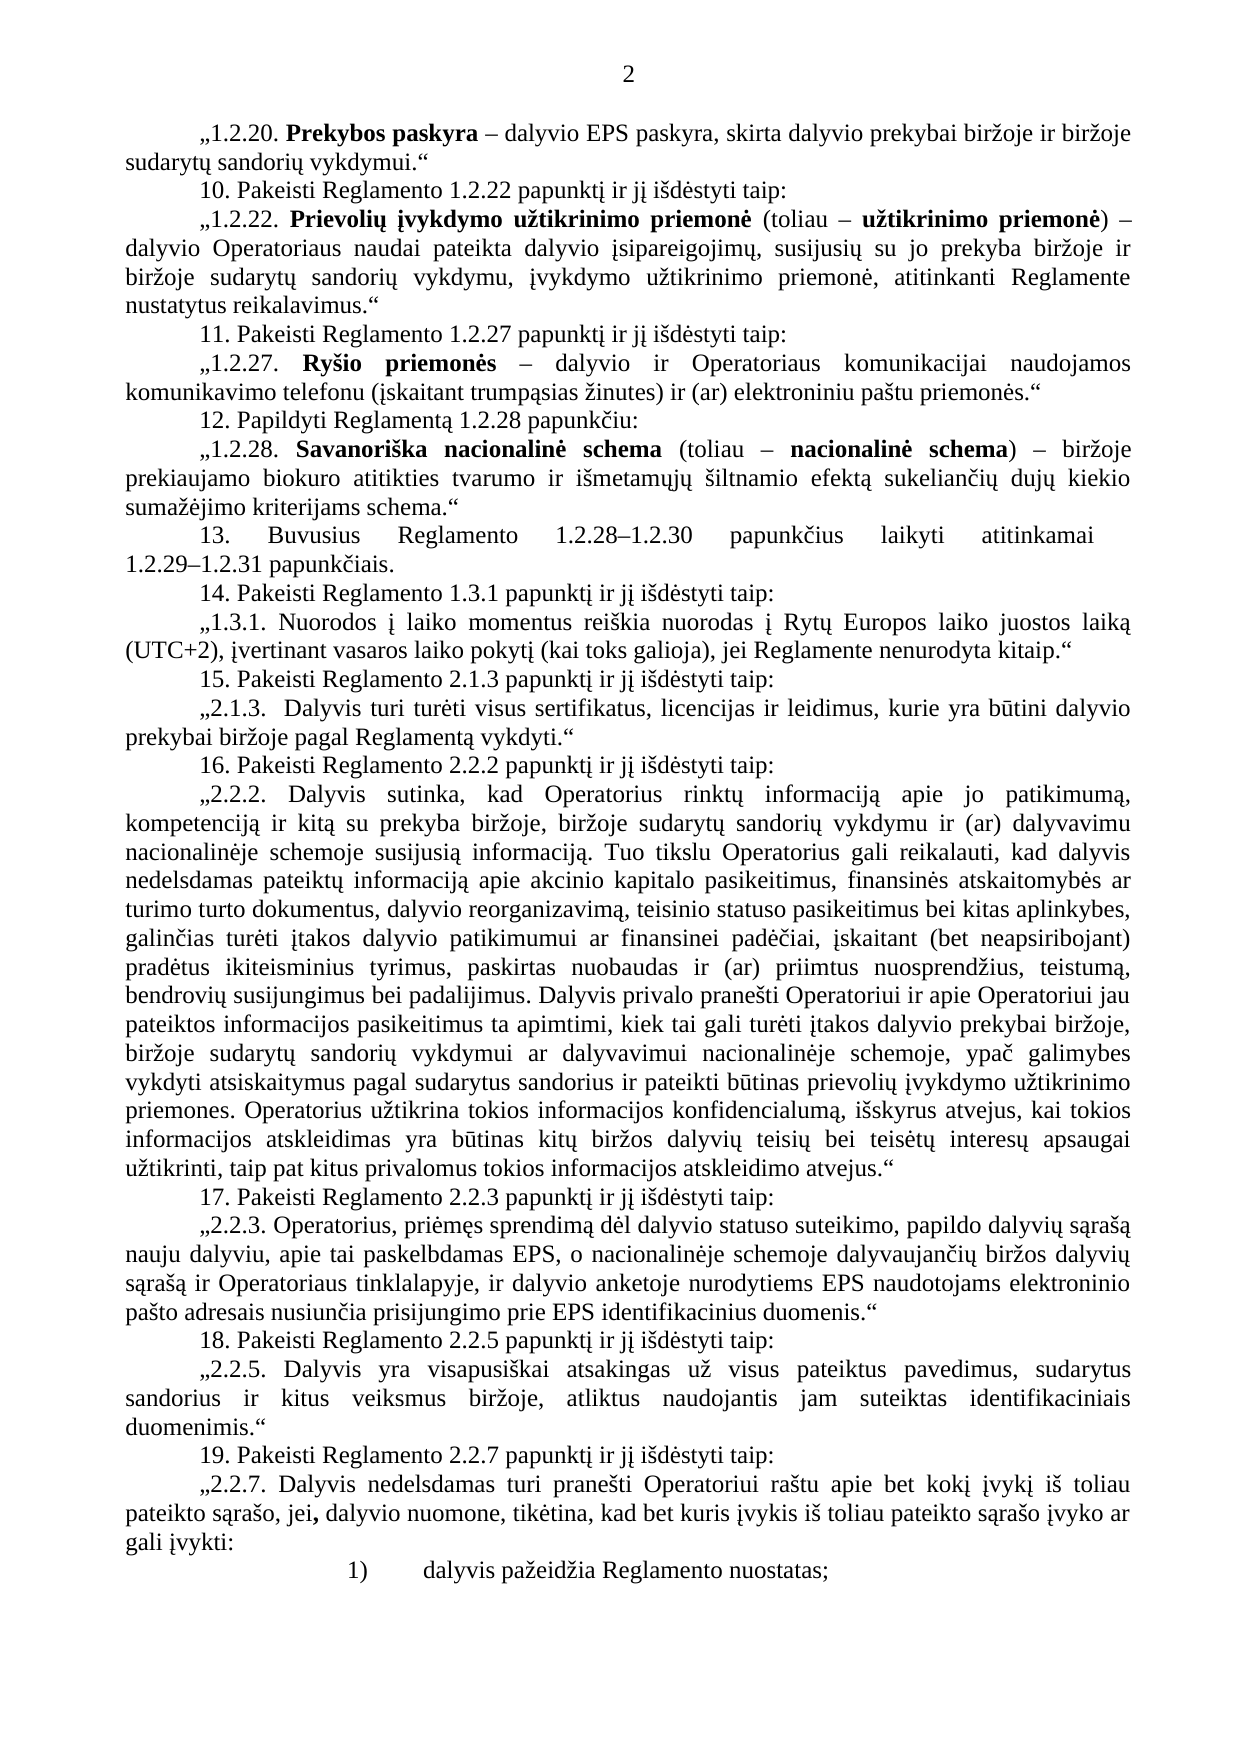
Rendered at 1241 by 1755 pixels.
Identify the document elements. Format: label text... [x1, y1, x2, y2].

text „1.2.22. Prievolių įvykdymo užtikrinimo priemonė (toliau – užtikrinimo priemonė) – dalyvio Operatoriaus naudai pateikta dalyvio įsipareigojimų, susijusių su jo prekyba biržoje ir biržoje sudarytų sandorių vykdymu, įvykdymo užtikrinimo priemonė, atitinkanti Reglamente nustatytus reikalavimus.“ [125, 204, 1132, 319]
subtitle 1) dalyvis pažeidžia Reglamento nuostatas; [273, 1556, 1132, 1584]
text 19. Pakeisti Reglamento 2.2.7 papunktį ir jį išdėstyti taip: [125, 1441, 1132, 1469]
text „1.2.28. Savanoriška nacionalinė schema (toliau – nacionalinė schema) – biržoje prekiaujamo biokuro atitikties tvarumo ir išmetamųjų šiltnamio efektą sukeliančių dujų kiekio sumažėjimo kriterijams schema.“ [125, 434, 1132, 521]
text „1.2.20. Prekybos paskyra – dalyvio EPS paskyra, skirta dalyvio prekybai biržoje ir biržoje sudarytų sandorių vykdymui.“ [125, 118, 1132, 176]
text „1.2.27. Ryšio priemonės – dalyvio ir Operatoriaus komunikacijai naudojamos komunikavimo telefonu (įskaitant trumpąsias žinutes) ir (ar) elektroniniu paštu priemonės.“ [125, 348, 1132, 406]
text 11. Pakeisti Reglamento 1.2.27 papunktį ir jį išdėstyti taip: [125, 319, 1132, 348]
text 15. Pakeisti Reglamento 2.1.3 papunktį ir jį išdėstyti taip: [125, 664, 1132, 693]
text „2.2.7. Dalyvis nedelsdamas turi pranešti Operatoriui raštu apie bet kokį įvykį iš toliau pateikto sąrašo, jei, dalyvio nuomone, tikėtina, kad bet kuris įvykis iš toliau pateikto sąrašo įvyko ar gali įvykti: [125, 1469, 1132, 1556]
text 13. Buvusius Reglamento 1.2.28–1.2.30 papunkčius laikyti atitinkamai 1.2.29–1.2.31 papunkčiais. [125, 521, 1132, 578]
text 12. Papildyti Reglamentą 1.2.28 papunkčiu: [125, 406, 1132, 434]
text „1.3.1. Nuorodos į laiko momentus reiškia nuorodas į Rytų Europos laiko juostos laiką (UTC+2), įvertinant vasaros laiko pokytį (kai toks galioja), jei Reglamente nenurodyta kitaip.“ [125, 607, 1132, 664]
text „2.2.5. Dalyvis yra visapusiškai atsakingas už visus pateiktus pavedimus, sudarytus sandorius ir kitus veiksmus biržoje, atliktus naudojantis jam suteiktas identifikaciniais duomenimis.“ [125, 1354, 1132, 1441]
text 16. Pakeisti Reglamento 2.2.2 papunktį ir jį išdėstyti taip: [125, 751, 1132, 779]
text 18. Pakeisti Reglamento 2.2.5 papunktį ir jį išdėstyti taip: [125, 1326, 1132, 1354]
text „2.2.2. Dalyvis sutinka, kad Operatorius rinktų informaciją apie jo patikimumą, kompetenciją ir kitą su prekyba biržoje, biržoje sudarytų sandorių vykdymu ir (ar) dalyvavimu nacionalinėje schemoje susijusią informaciją. Tuo tikslu Operatorius gali reikalauti, kad dalyvis nedelsdamas pateiktų informaciją apie akcinio kapitalo pasikeitimus, finansinės atskaitomybės ar turimo turto dokumentus, dalyvio reorganizavimą, teisinio statuso pasikeitimus bei kitas aplinkybes, galinčias turėti įtakos dalyvio patikimumui ar finansinei padėčiai, įskaitant (bet neapsiribojant) pradėtus ikiteisminius tyrimus, paskirtas nuobaudas ir (ar) priimtus nuosprendžius, teistumą, bendrovių susijungimus bei padalijimus. Dalyvis privalo pranešti Operatoriui ir apie Operatoriui jau pateiktos informacijos pasikeitimus ta apimtimi, kiek tai gali turėti įtakos dalyvio prekybai biržoje, biržoje sudarytų sandorių vykdymui ar dalyvavimui nacionalinėje schemoje, ypač galimybes vykdyti atsiskaitymus pagal sudarytus sandorius ir pateikti būtinas prievolių įvykdymo užtikrinimo priemones. Operatorius užtikrina tokios informacijos konfidencialumą, išskyrus atvejus, kai tokios informacijos atskleidimas yra būtinas kitų biržos dalyvių teisių bei teisėtų interesų apsaugai užtikrinti, taip pat kitus privalomus tokios informacijos atskleidimo atvejus.“ [125, 779, 1132, 1182]
text 14. Pakeisti Reglamento 1.3.1 papunktį ir jį išdėstyti taip: [125, 578, 1132, 607]
text „2.1.3. Dalyvis turi turėti visus sertifikatus, licencijas ir leidimus, kurie yra būtini dalyvio prekybai biržoje pagal Reglamentą vykdyti.“ [125, 693, 1132, 751]
text „2.2.3. Operatorius, priėmęs sprendimą dėl dalyvio statuso suteikimo, papildo dalyvių sąrašą nauju dalyviu, apie tai paskelbdamas EPS, o nacionalinėje schemoje dalyvaujančių biržos dalyvių sąrašą ir Operatoriaus tinklalapyje, ir dalyvio anketoje nurodytiems EPS naudotojams elektroninio pašto adresais nusiunčia prisijungimo prie EPS identifikacinius duomenis.“ [125, 1211, 1132, 1326]
text 17. Pakeisti Reglamento 2.2.3 papunktį ir jį išdėstyti taip: [125, 1182, 1132, 1211]
text 10. Pakeisti Reglamento 1.2.22 papunktį ir jį išdėstyti taip: [125, 176, 1132, 204]
